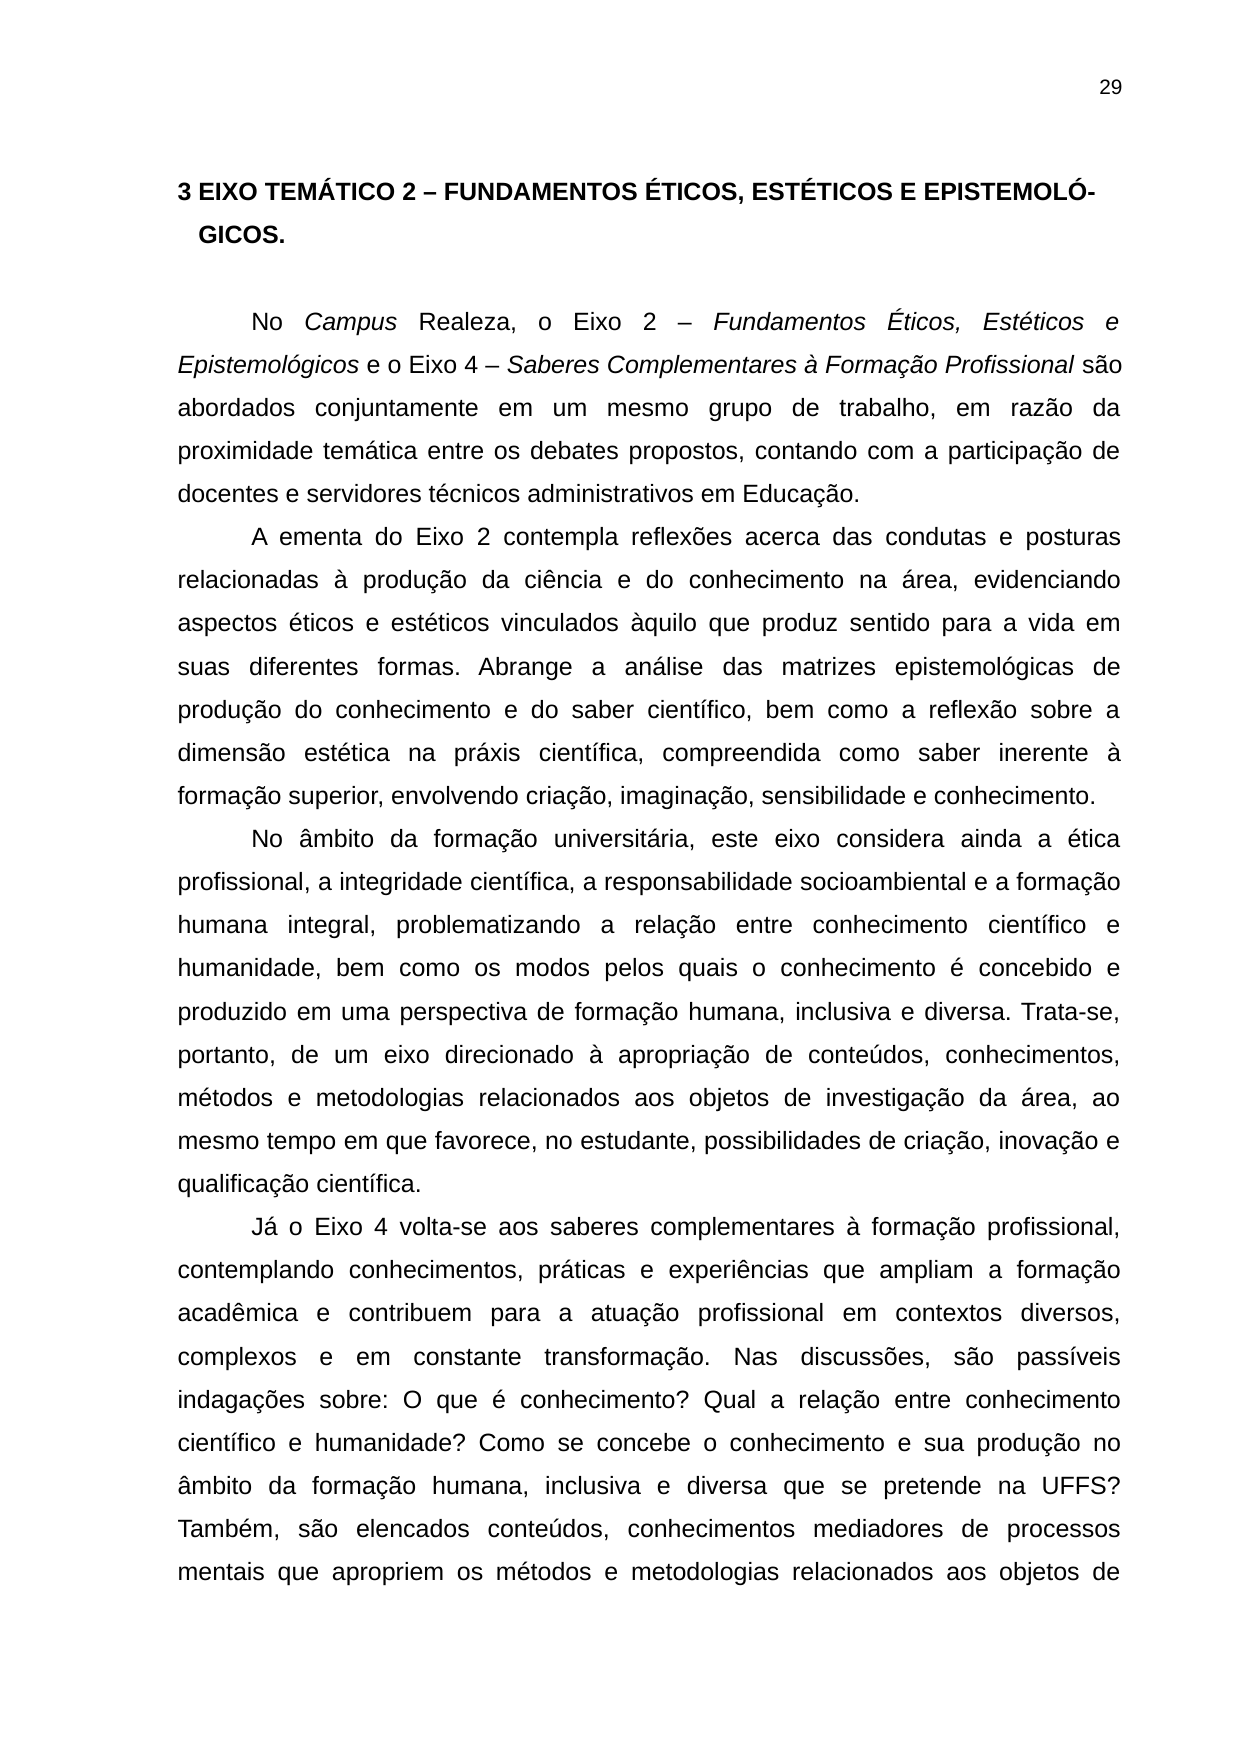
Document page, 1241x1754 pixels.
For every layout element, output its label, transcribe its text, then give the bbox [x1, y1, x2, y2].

text No âmbito da formação universitária, este eixo considera ainda a ética profissional, a integridade científica, a responsabilidade socioambiental e a formação humana integral, problematizando a relação entre conhecimento científico e humanidade, bem como os modos pelos quais o conhecimento é concebido e produzido em uma perspectiva de formação humana, inclusiva e diversa. Trata-se, portanto, de um eixo direcionado à apropriação de conteúdos, conhecimentos, métodos e metodologias relacionados aos objetos de investigação da área, ao mesmo tempo em que favorece, no estudante, possibilidades de criação, inovação e qualificação científica. [177, 824, 1122, 1198]
text No Campus Realeza, o Eixo 2 – Fundamentos Éticos, Estéticos e Epistemológicos e o Eixo 4 – Saberes Complementares à Formação Profissional são abordados conjuntamente em um mesmo grupo de trabalho, em razão da proximidade temática entre os debates propostos, contando com a participação de docentes e servidores técnicos administrativos em Educação. [177, 307, 1122, 508]
text 3 EIXO TEMÁTICO 2 – FUNDAMENTOS ÉTICOS, ESTÉTICOS E EPISTEMOLÓ- [177, 177, 1122, 206]
text A ementa do Eixo 2 contempla reflexões acerca das condutas e posturas relacionadas à produção da ciência e do conhecimento na área, evidenciando aspectos éticos e estéticos vinculados àquilo que produz sentido para a vida em suas diferentes formas. Abrange a análise das matrizes epistemológicas de produção do conhecimento e do saber científico, bem como a reflexão sobre a dimensão estética na práxis científica, compreendida como saber inerente à formação superior, envolvendo criação, imaginação, sensibilidade e conhecimento. [177, 522, 1122, 810]
text GICOS. [177, 220, 1122, 249]
text Já o Eixo 4 volta-se aos saberes complementares à formação profissional, contemplando conhecimentos, práticas e experiências que ampliam a formação acadêmica e contribuem para a atuação profissional em contextos diversos, complexos e em constante transformação. Nas discussões, são passíveis indagações sobre: O que é conhecimento? Qual a relação entre conhecimento científico e humanidade? Como se concebe o conhecimento e sua produção no âmbito da formação humana, inclusiva e diversa que se pretende na UFFS? Também, são elencados conteúdos, conhecimentos mediadores de processos mentais que apropriem os métodos e metodologias relacionados aos objetos de [177, 1212, 1122, 1586]
